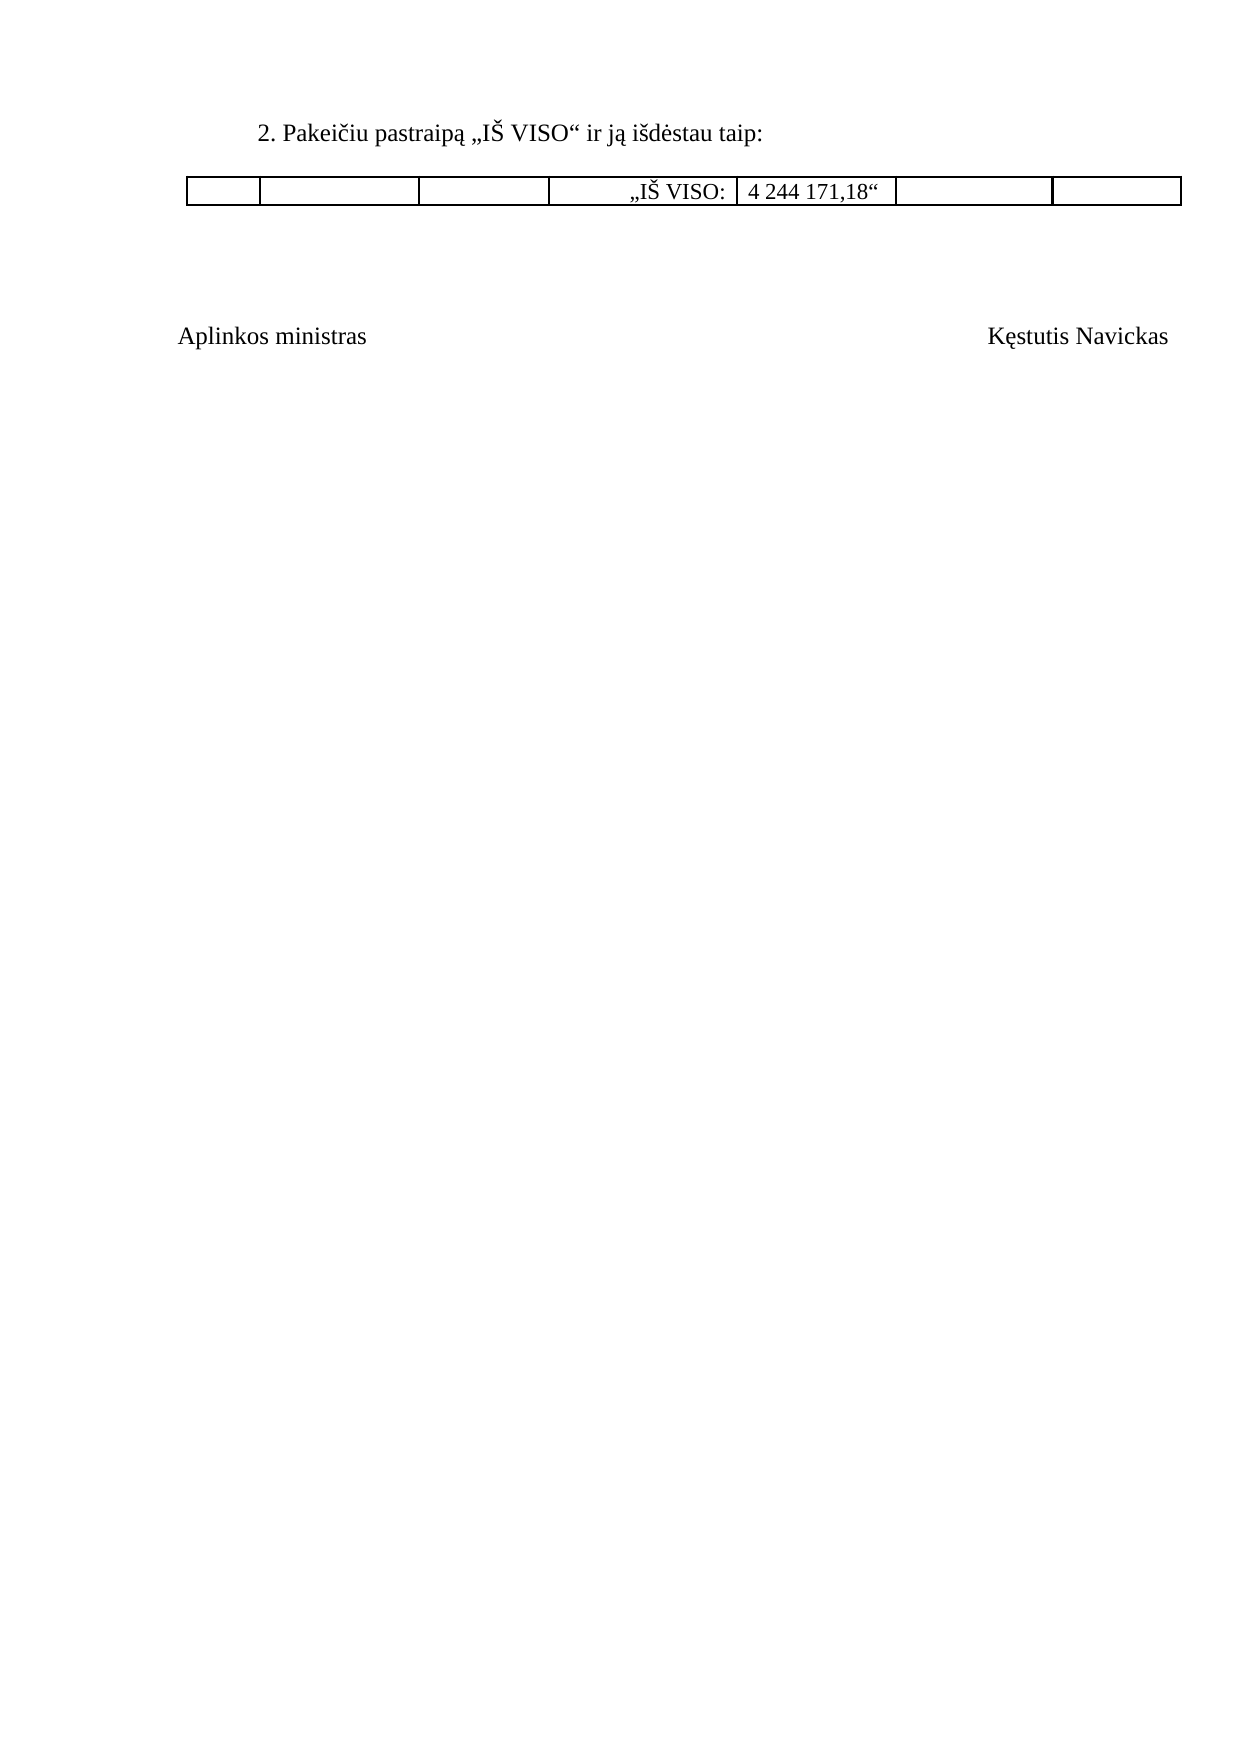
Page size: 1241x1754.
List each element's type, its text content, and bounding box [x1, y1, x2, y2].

table_header [261, 178, 418, 204]
table_header [1170, 178, 1180, 204]
text 2. Pakeičiu pastraipą „IŠ VISO“ ir ją išdėstau taip: [177, 118, 1181, 147]
table_header [188, 178, 259, 204]
table_header [897, 178, 907, 204]
table_header 4 244 171,18“ [738, 178, 895, 204]
table_header [1054, 178, 1064, 204]
table_header [420, 178, 548, 204]
table_header „IŠ VISO: [550, 178, 736, 204]
text Aplinkos ministras Kęstutis Navickas [177, 321, 1181, 350]
table_header [1041, 178, 1051, 204]
